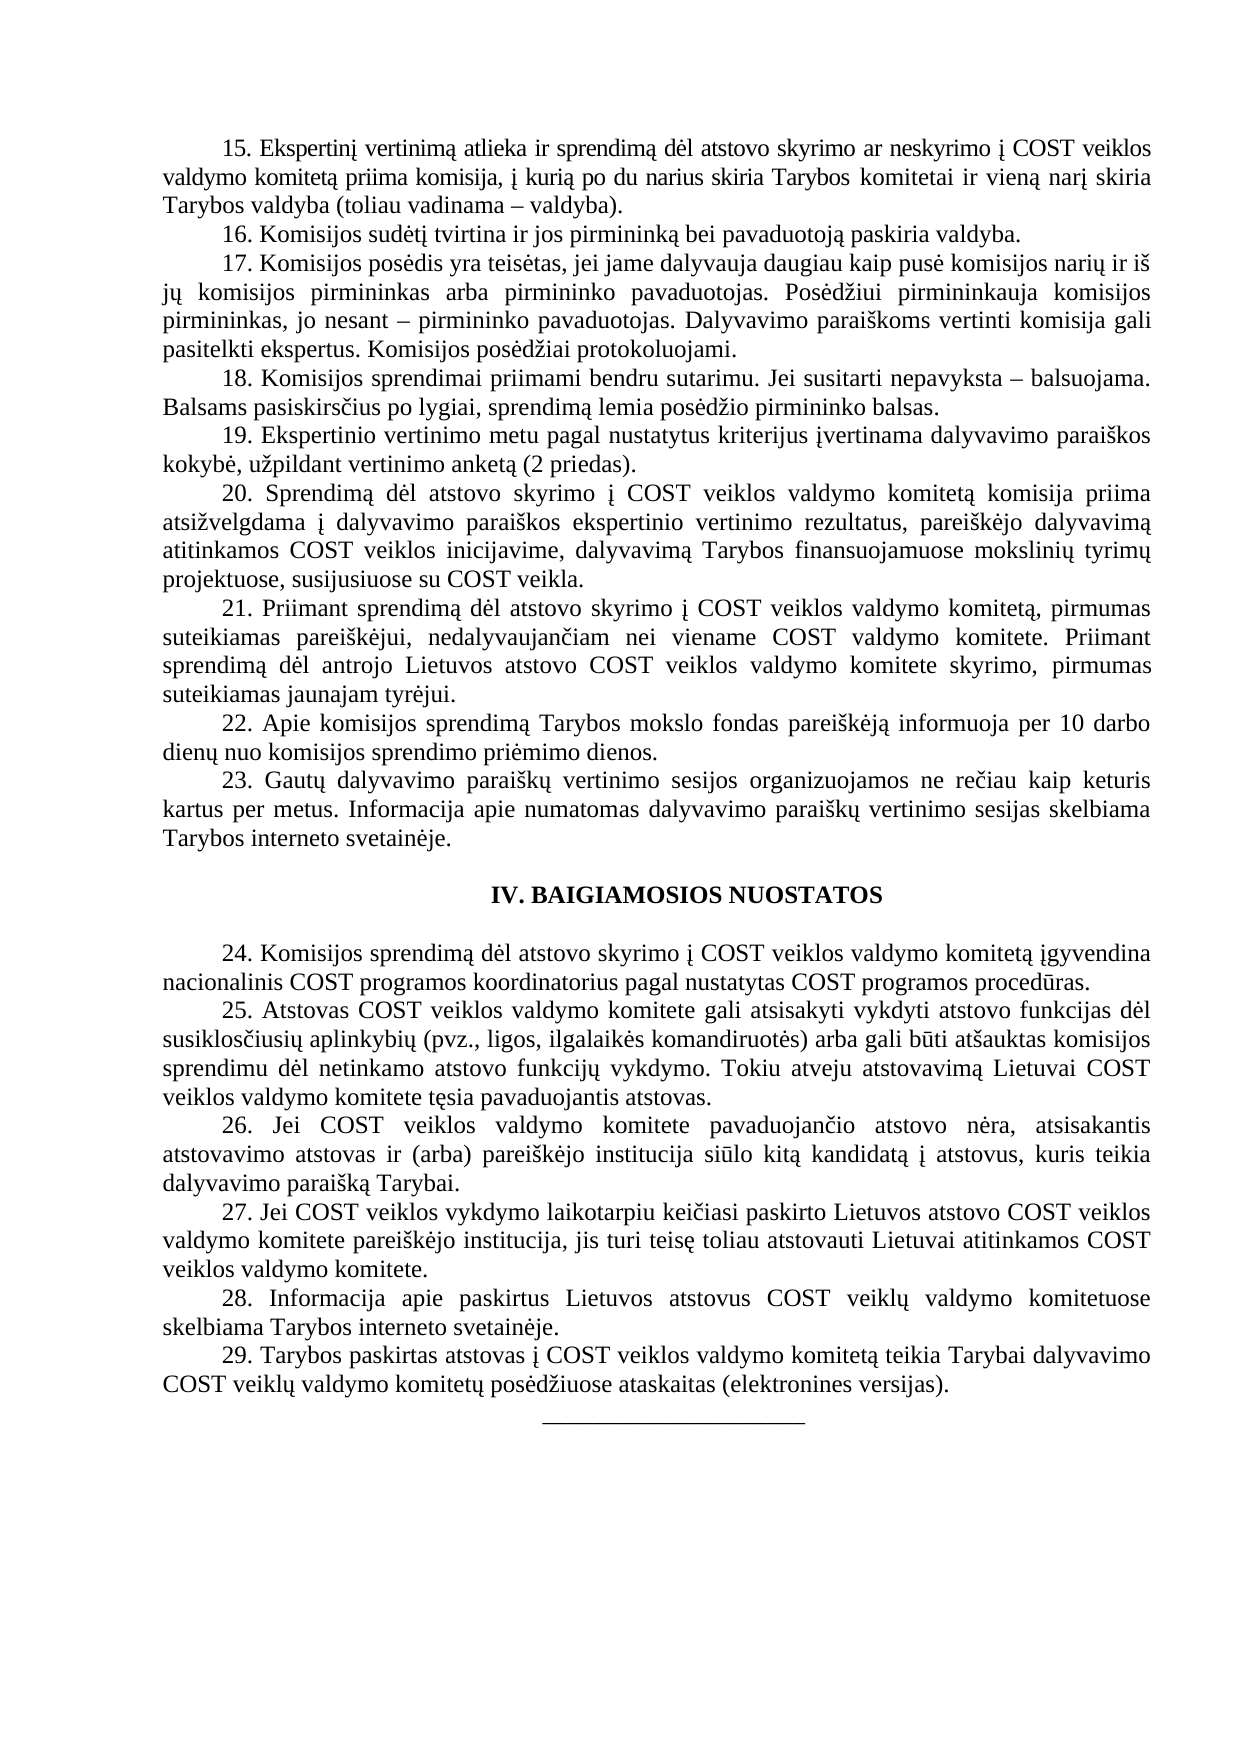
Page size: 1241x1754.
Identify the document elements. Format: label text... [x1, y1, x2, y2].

text 20. Sprendimą dėl atstovo skyrimo į COST veiklos valdymo komitetą komisija priima atsižvelgdama į dalyvavimo paraiškos ekspertinio vertinimo rezultatus, pareiškėjo dalyvavimą atitinkamos COST veiklos inicijavime, dalyvavimą Tarybos finansuojamuose mokslinių tyrimų projektuose, susijusiuose su COST veikla. [162, 478, 1152, 593]
text 25. Atstovas COST veiklos valdymo komitete gali atsisakyti vykdyti atstovo funkcijas dėl susiklosčiusių aplinkybių (pvz., ligos, ilgalaikės komandiruotės) arba gali būti atšauktas komisijos sprendimu dėl netinkamo atstovo funkcijų vykdymo. Tokiu atveju atstovavimą Lietuvai COST veiklos valdymo komitete tęsia pavaduojantis atstovas. [162, 995, 1152, 1110]
text 26. Jei COST veiklos valdymo komitete pavaduojančio atstovo nėra, atsisakantis atstovavimo atstovas ir (arba) pareiškėjo institucija siūlo kitą kandidatą į atstovus, kuris teikia dalyvavimo paraišką Tarybai. [162, 1110, 1152, 1197]
text 24. Komisijos sprendimą dėl atstovo skyrimo į COST veiklos valdymo komitetą įgyvendina nacionalinis COST programos koordinatorius pagal nustatytas COST programos procedūras. [162, 938, 1152, 995]
text 28. Informacija apie paskirtus Lietuvos atstovus COST veiklų valdymo komitetuose skelbiama Tarybos interneto svetainėje. [162, 1283, 1152, 1340]
text 15. Ekspertinį vertinimą atlieka ir sprendimą dėl atstovo skyrimo ar neskyrimo į COST veiklos valdymo komitetą priima komisija, į kurią po du narius skiria Tarybos komitetai ir vieną narį skiria Tarybos valdyba (toliau vadinama – valdyba). [162, 133, 1152, 219]
text 19. Ekspertinio vertinimo metu pagal nustatytus kriterijus įvertinama dalyvavimo paraiškos kokybė, užpildant vertinimo anketą (2 priedas). [162, 420, 1152, 478]
text 23. Gautų dalyvavimo paraiškų vertinimo sesijos organizuojamos ne rečiau kaip keturis kartus per metus. Informacija apie numatomas dalyvavimo paraiškų vertinimo sesijas skelbiama Tarybos interneto svetainėje. [162, 765, 1152, 852]
text 17. Komisijos posėdis yra teisėtas, jei jame dalyvauja daugiau kaip pusė komisijos narių ir iš jų komisijos pirmininkas arba pirmininko pavaduotojas. Posėdžiui pirmininkauja komisijos pirmininkas, jo nesant – pirmininko pavaduotojas. Dalyvavimo paraiškoms vertinti komisija gali pasitelkti ekspertus. Komisijos posėdžiai protokoluojami. [162, 248, 1152, 363]
text 16. Komisijos sudėtį tvirtina ir jos pirmininką bei pavaduotoją paskiria valdyba. [162, 219, 1152, 248]
text IV. BAIGIAMOSIOS NUOSTATOS [162, 880, 1152, 909]
text 27. Jei COST veiklos vykdymo laikotarpiu keičiasi paskirto Lietuvos atstovo COST veiklos valdymo komitete pareiškėjo institucija, jis turi teisę toliau atstovauti Lietuvai atitinkamos COST veiklos valdymo komitete. [162, 1197, 1152, 1283]
text 18. Komisijos sprendimai priimami bendru sutarimu. Jei susitarti nepavyksta – balsuojama. Balsams pasiskirsčius po lygiai, sprendimą lemia posėdžio pirmininko balsas. [162, 363, 1152, 420]
text 29. Tarybos paskirtas atstovas į COST veiklos valdymo komitetą teikia Tarybai dalyvavimo COST veiklų valdymo komitetų posėdžiuose ataskaitas (elektronines versijas). [162, 1340, 1152, 1398]
text 21. Priimant sprendimą dėl atstovo skyrimo į COST veiklos valdymo komitetą, pirmumas suteikiamas pareiškėjui, nedalyvaujančiam nei viename COST valdymo komitete. Priimant sprendimą dėl antrojo Lietuvos atstovo COST veiklos valdymo komitete skyrimo, pirmumas suteikiamas jaunajam tyrėjui. [162, 593, 1152, 708]
text _____________________ [162, 1398, 1152, 1427]
text 22. Apie komisijos sprendimą Tarybos mokslo fondas pareiškėją informuoja per 10 darbo dienų nuo komisijos sprendimo priėmimo dienos. [162, 708, 1152, 765]
